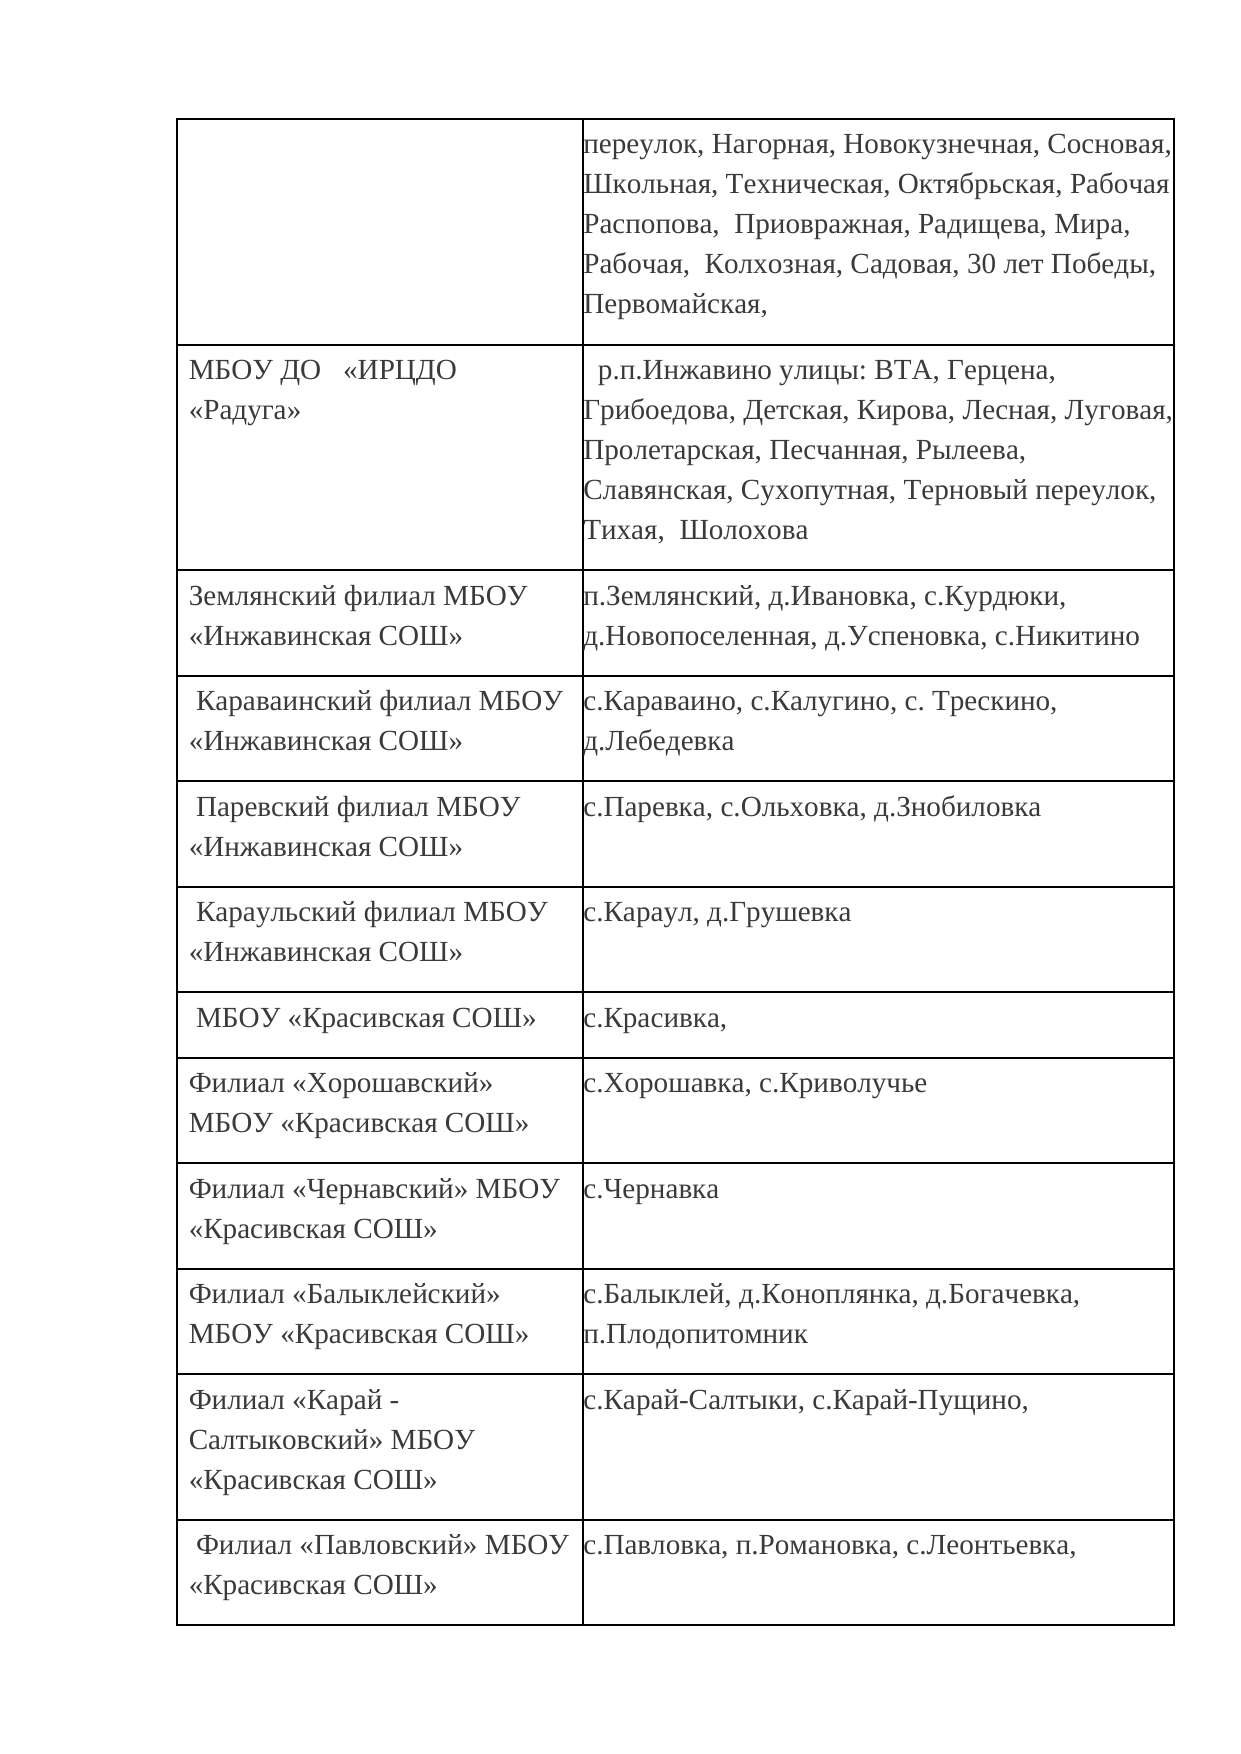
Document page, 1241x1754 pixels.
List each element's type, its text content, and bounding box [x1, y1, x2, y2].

table_cell с.Чернавка [584, 1164, 1173, 1268]
table_cell Паревский филиал МБОУ «Инжавинская СОШ» [178, 782, 582, 886]
table_cell Филиал «Балыклейский» МБОУ «Красивская СОШ» [178, 1270, 582, 1373]
table_cell с.Паревка, с.Ольховка, д.Знобиловка [584, 782, 1173, 886]
table_cell с.Балыклей, д.Коноплянка, д.Богачевка, п.Плодопитомник [584, 1270, 1173, 1373]
table_cell с.Караваино, с.Калугино, с. Трескино, д.Лебедевка [584, 677, 1173, 780]
table_cell переулок, Нагорная, Новокузнечная, Сосновая, Школьная, Техническая, Октябрьская, Рабочая Распопова, Приовражная, Радищева, Мира, Рабочая, Колхозная, Садовая, 30 лет Победы, Первомайская, [584, 120, 1173, 344]
table_cell Землянский филиал МБОУ «Инжавинская СОШ» [178, 571, 582, 675]
table_cell с.Карай-Салтыки, с.Карай-Пущино, [584, 1375, 1173, 1519]
table_cell Филиал «Хорошавский» МБОУ «Красивская СОШ» [178, 1059, 582, 1162]
table_cell Филиал «Павловский» МБОУ «Красивская СОШ» [178, 1521, 582, 1624]
table_cell МБОУ «Красивская СОШ» [178, 993, 582, 1057]
table_cell с.Павловка, п.Романовка, с.Леонтьевка, [584, 1521, 1173, 1624]
table_cell р.п.Инжавино улицы: ВТА, Герцена, Грибоедова, Детская, Кирова, Лесная, Луговая, Пролетарская, Песчанная, Рылеева, Славянская, Сухопутная, Терновый переулок, Тихая, Шолохова [584, 346, 1173, 569]
table_cell [178, 120, 582, 344]
table_cell с.Караул, д.Грушевка [584, 888, 1173, 991]
table_cell п.Землянский, д.Ивановка, с.Курдюки, д.Новопоселенная, д.Успеновка, с.Никитино [584, 571, 1173, 675]
table_cell МБОУ ДО «ИРЦДО «Радуга» [178, 346, 582, 569]
table_cell с.Хорошавка, с.Криволучье [584, 1059, 1173, 1162]
table_cell Караульский филиал МБОУ «Инжавинская СОШ» [178, 888, 582, 991]
table_cell с.Красивка, [584, 993, 1173, 1057]
table_cell Караваинский филиал МБОУ «Инжавинская СОШ» [178, 677, 582, 780]
table_cell Филиал «Чернавский» МБОУ «Красивская СОШ» [178, 1164, 582, 1268]
table_cell Филиал «Карай - Салтыковский» МБОУ «Красивская СОШ» [178, 1375, 582, 1519]
